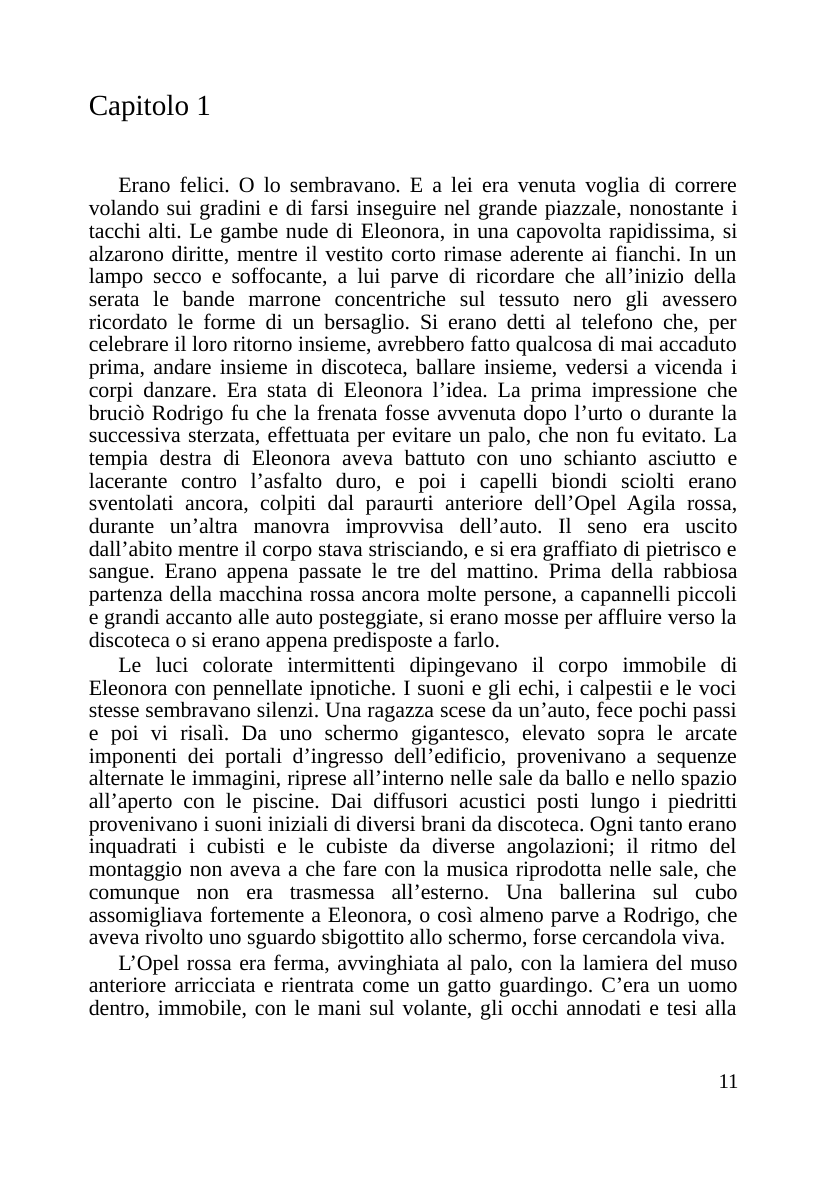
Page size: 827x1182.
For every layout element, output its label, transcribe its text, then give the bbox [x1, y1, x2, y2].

subtitle Capitolo 1 [88, 88, 738, 122]
text L’Opel rossa era ferma, avvinghiata al palo, con la lamiera del muso anteriore arricciata e rientrata come un gatto guardingo. C’era un uomo dentro, immobile, con le mani sul volante, gli occhi annodati e tesi alla [88, 949, 738, 1020]
text Erano felici. O lo sembravano. E a lei era venuta voglia di correre volando sui gradini e di farsi inseguire nel grande piazzale, nonostante i tacchi alti. Le gambe nude di Eleonora, in una capovolta rapidissima, si alzarono diritte, mentre il vestito corto rimase aderente ai fianchi. In un lampo secco e soffocante, a lui parve di ricordare che all’inizio della serata le bande marrone concentriche sul tessuto nero gli avessero ricordato le forme di un bersaglio. Si erano detti al telefono che, per celebrare il loro ritorno insieme, avrebbero fatto qualcosa di mai accaduto prima, andare insieme in discoteca, ballare insieme, vedersi a vicenda i corpi danzare. Era stata di Eleonora l’idea. La prima impressione che bruciò Rodrigo fu che la frenata fosse avvenuta dopo l’urto o durante la successiva sterzata, effettuata per evitare un palo, che non fu evitato. La tempia destra di Eleonora aveva battuto con uno schianto asciutto e lacerante contro l’asfalto duro, e poi i capelli biondi sciolti erano sventolati ancora, colpiti dal paraurti anteriore dell’Opel Agila rossa, durante un’altra manovra improvvisa dell’auto. Il seno era uscito dall’abito mentre il corpo stava strisciando, e si era graffiato di pietrisco e sangue. Erano appena passate le tre del mattino. Prima della rabbiosa partenza della macchina rossa ancora molte persone, a capannelli piccoli e grandi accanto alle auto posteggiate, si erano mosse per affluire verso la discoteca o si erano appena predisposte a farlo. [88, 172, 738, 652]
text Le luci colorate intermittenti dipingevano il corpo immobile di Eleonora con pennellate ipnotiche. I suoni e gli echi, i calpestii e le voci stesse sembravano silenzi. Una ragazza scese da un’auto, fece pochi passi e poi vi risalì. Da uno schermo gigantesco, elevato sopra le arcate imponenti dei portali d’ingresso dell’edificio, provenivano a sequenze alternate le immagini, riprese all’interno nelle sale da ballo e nello spazio all’aperto con le piscine. Dai diffusori acustici posti lungo i piedritti provenivano i suoni iniziali di diversi brani da discoteca. Ogni tanto erano inquadrati i cubisti e le cubiste da diverse angolazioni; il ritmo del montaggio non aveva a che fare con la musica riprodotta nelle sale, che comunque non era trasmessa all’esterno. Una ballerina sul cubo assomigliava fortemente a Eleonora, o così almeno parve a Rodrigo, che aveva rivolto uno sguardo sbigottito allo schermo, forse cercandola viva. [88, 652, 738, 949]
